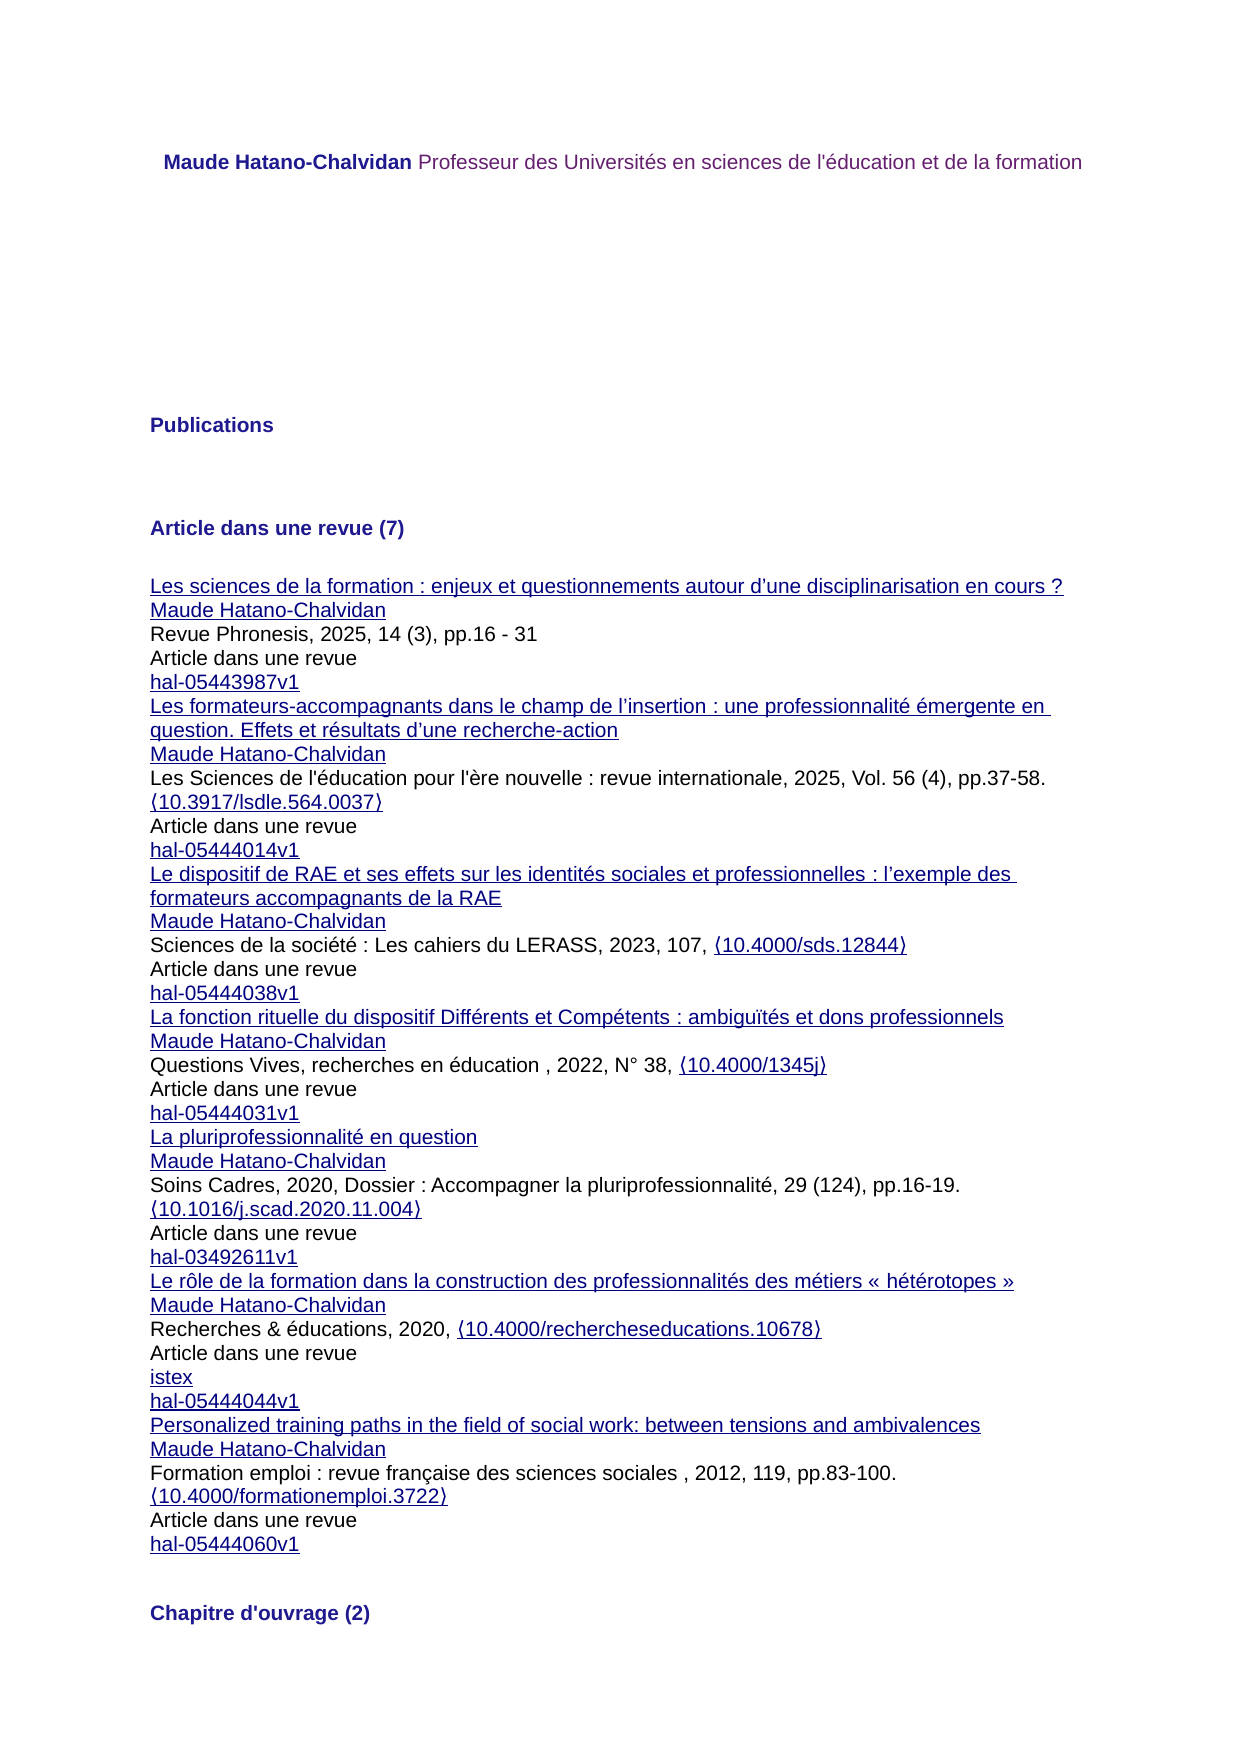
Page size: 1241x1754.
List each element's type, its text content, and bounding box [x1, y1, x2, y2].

table_cell Le dispositif de RAE et ses effets sur les identités sociales et professionnelles : l’exemple des formateurs accompagnants de la RAE Maude Hatano-Chalvidan Sciences de la société : Les cahiers du LERASS, 2023, 107, ⟨10.4000/sds.12844⟩ Article dans une revue hal-05444038v1 [150, 861, 1090, 1005]
table_cell La pluriprofessionnalité en question Maude Hatano-Chalvidan Soins Cadres, 2020, Dossier : Accompagner la pluriprofessionnalité, 29 (124), pp.16-19. ⟨10.1016/j.scad.2020.11.004⟩ Article dans une revue hal-03492611v1 [150, 1125, 1090, 1269]
table_cell La fonction rituelle du dispositif Différents et Compétents : ambiguïtés et dons professionnels Maude Hatano-Chalvidan Questions Vives, recherches en éducation , 2022, N° 38, ⟨10.4000/1345j⟩ Article dans une revue hal-05444031v1 [150, 1005, 1090, 1125]
table_header Les sciences de la formation : enjeux et questionnements autour d’une disciplinarisation en cours ? Maude Hatano-Chalvidan Revue Phronesis, 2025, 14 (3), pp.16 - 31 Article dans une revue hal-05443987v1 [150, 574, 1090, 694]
subtitle Maude Hatano-Chalvidan Professeur des Universités en sciences de l'éducation et de la formation [150, 150, 1090, 174]
table_cell Personalized training paths in the field of social work: between tensions and ambivalences Maude Hatano-Chalvidan Formation emploi : revue française des sciences sociales , 2012, 119, pp.83-100. ⟨10.4000/formationemploi.3722⟩ Article dans une revue hal-05444060v1 [150, 1413, 1090, 1556]
subtitle Article dans une revue (7) [150, 516, 1090, 539]
subtitle Chapitre d'ouvrage (2) [150, 1601, 1090, 1625]
table_cell Les formateurs-accompagnants dans le champ de l’insertion : une professionnalité émergente en question. Effets et résultats d’une recherche-action Maude Hatano-Chalvidan Les Sciences de l'éducation pour l'ère nouvelle : revue internationale, 2025, Vol. 56 (4), pp.37-58. ⟨10.3917/lsdle.564.0037⟩ Article dans une revue hal-05444014v1 [150, 694, 1090, 861]
subtitle Publications [150, 412, 1090, 436]
table_cell Le rôle de la formation dans la construction des professionnalités des métiers « hétérotopes » Maude Hatano-Chalvidan Recherches & éducations, 2020, ⟨10.4000/rechercheseducations.10678⟩ Article dans une revue istex hal-05444044v1 [150, 1269, 1090, 1412]
